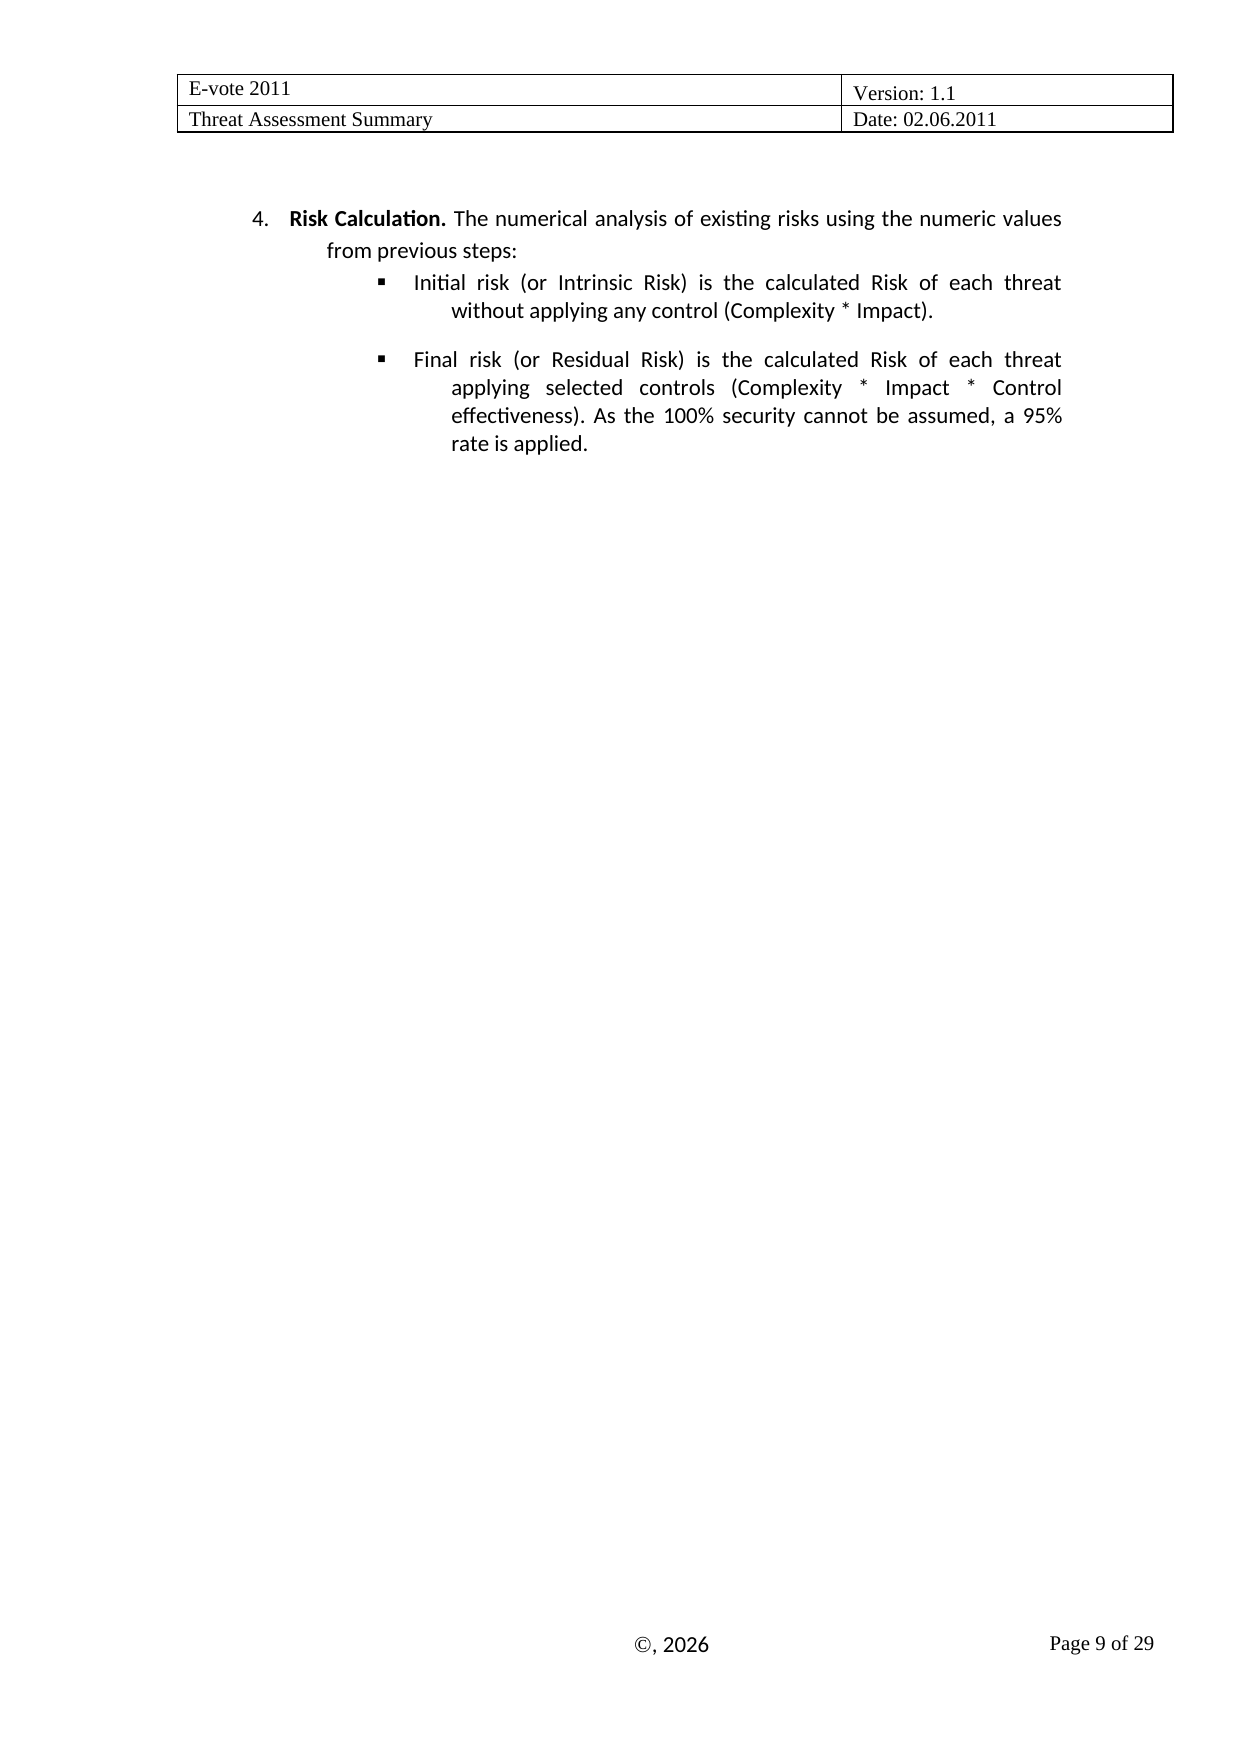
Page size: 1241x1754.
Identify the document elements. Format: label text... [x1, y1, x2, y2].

list Final risk (or Residual Risk) is the calculated Risk of each threat applying selected controls (Complexity * Impact * Control effectiveness). As the 100% security cannot be assumed, a 95% rate is applied. [376, 345, 1063, 457]
list Initial risk (or Intrinsic Risk) is the calculated Risk of each threat without applying any control (Complexity * Impact). [376, 268, 1063, 324]
list Risk Calculation. The numerical analysis of existing risks using the numeric values from previous steps: [252, 204, 1063, 264]
